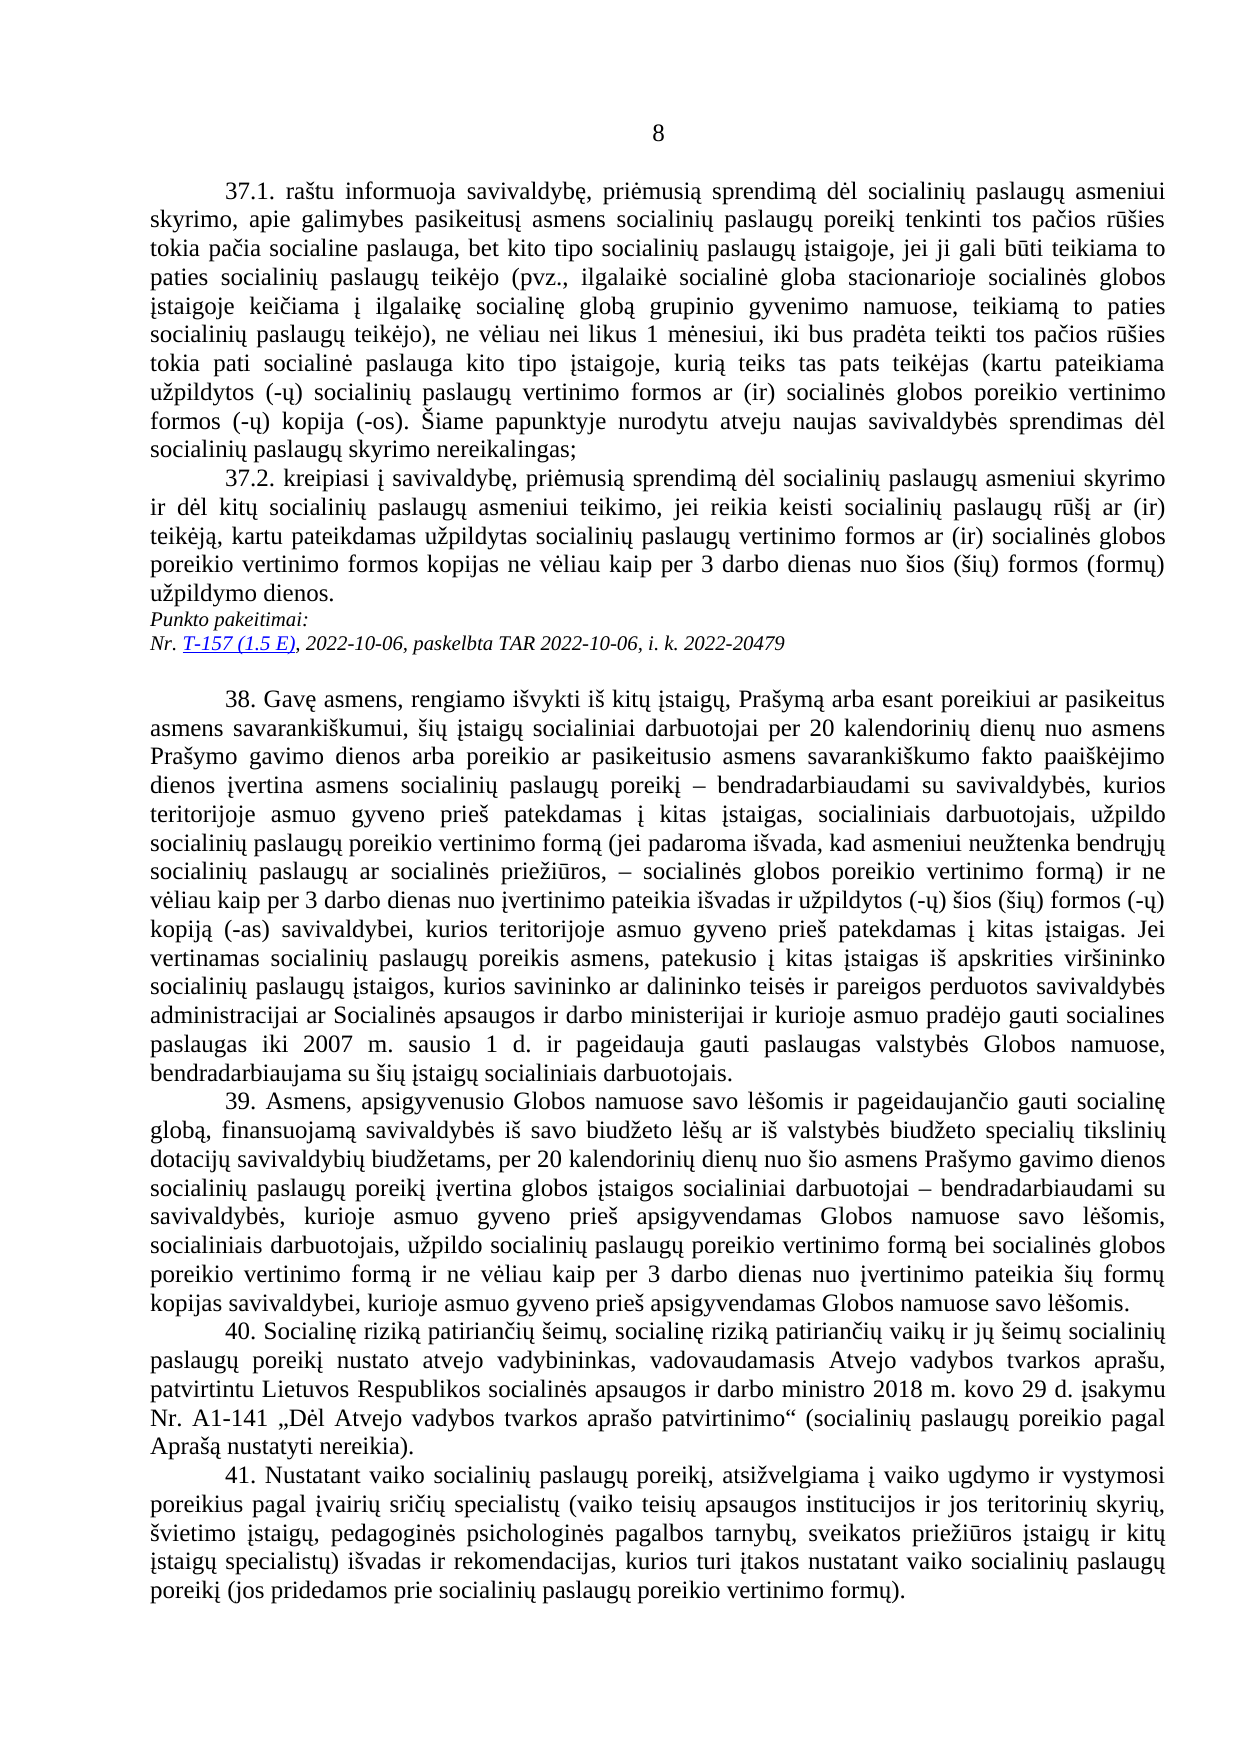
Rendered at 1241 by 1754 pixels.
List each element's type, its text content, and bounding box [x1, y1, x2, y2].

text Punkto pakeitimai: [150, 607, 1167, 631]
text 40. Socialinę riziką patiriančių šeimų, socialinę riziką patiriančių vaikų ir jų šeimų socialinių paslaugų poreikį nustato atvejo vadybininkas, vadovaudamasis Atvejo vadybos tvarkos aprašu, patvirtintu Lietuvos Respublikos socialinės apsaugos ir darbo ministro 2018 m. kovo 29 d. įsakymu Nr. A1-141 „Dėl Atvejo vadybos tvarkos aprašo patvirtinimo“ (socialinių paslaugų poreikio pagal Aprašą nustatyti nereikia). [150, 1316, 1167, 1460]
text Nr. T-157 (1.5 E), 2022-10-06, paskelbta TAR 2022-10-06, i. k. 2022-20479 [150, 631, 1167, 655]
text 38. Gavę asmens, rengiamo išvykti iš kitų įstaigų, Prašymą arba esant poreikiui ar pasikeitus asmens savarankiškumui, šių įstaigų socialiniai darbuotojai per 20 kalendorinių dienų nuo asmens Prašymo gavimo dienos arba poreikio ar pasikeitusio asmens savarankiškumo fakto paaiškėjimo dienos įvertina asmens socialinių paslaugų poreikį – bendradarbiaudami su savivaldybės, kurios teritorijoje asmuo gyveno prieš patekdamas į kitas įstaigas, socialiniais darbuotojais, užpildo socialinių paslaugų poreikio vertinimo formą (jei padaroma išvada, kad asmeniui neužtenka bendrųjų socialinių paslaugų ar socialinės priežiūros, – socialinės globos poreikio vertinimo formą) ir ne vėliau kaip per 3 darbo dienas nuo įvertinimo pateikia išvadas ir užpildytos (-ų) šios (šių) formos (-ų) kopiją (-as) savivaldybei, kurios teritorijoje asmuo gyveno prieš patekdamas į kitas įstaigas. Jei vertinamas socialinių paslaugų poreikis asmens, patekusio į kitas įstaigas iš apskrities viršininko socialinių paslaugų įstaigos, kurios savininko ar dalininko teisės ir pareigos perduotos savivaldybės administracijai ar Socialinės apsaugos ir darbo ministerijai ir kurioje asmuo pradėjo gauti socialines paslaugas iki 2007 m. sausio 1 d. ir pageidauja gauti paslaugas valstybės Globos namuose, bendradarbiaujama su šių įstaigų socialiniais darbuotojais. [150, 684, 1167, 1086]
text 41. Nustatant vaiko socialinių paslaugų poreikį, atsižvelgiama į vaiko ugdymo ir vystymosi poreikius pagal įvairių sričių specialistų (vaiko teisių apsaugos institucijos ir jos teritorinių skyrių, švietimo įstaigų, pedagoginės psichologinės pagalbos tarnybų, sveikatos priežiūros įstaigų ir kitų įstaigų specialistų) išvadas ir rekomendacijas, kurios turi įtakos nustatant vaiko socialinių paslaugų poreikį (jos pridedamos prie socialinių paslaugų poreikio vertinimo formų). [150, 1460, 1167, 1604]
text 37.2. kreipiasi į savivaldybę, priėmusią sprendimą dėl socialinių paslaugų asmeniui skyrimo ir dėl kitų socialinių paslaugų asmeniui teikimo, jei reikia keisti socialinių paslaugų rūšį ar (ir) teikėją, kartu pateikdamas užpildytas socialinių paslaugų vertinimo formos ar (ir) socialinės globos poreikio vertinimo formos kopijas ne vėliau kaip per 3 darbo dienas nuo šios (šių) formos (formų) užpildymo dienos. [150, 463, 1167, 607]
text 37.1. raštu informuoja savivaldybę, priėmusią sprendimą dėl socialinių paslaugų asmeniui skyrimo, apie galimybes pasikeitusį asmens socialinių paslaugų poreikį tenkinti tos pačios rūšies tokia pačia socialine paslauga, bet kito tipo socialinių paslaugų įstaigoje, jei ji gali būti teikiama to paties socialinių paslaugų teikėjo (pvz., ilgalaikė socialinė globa stacionarioje socialinės globos įstaigoje keičiama į ilgalaikę socialinę globą grupinio gyvenimo namuose, teikiamą to paties socialinių paslaugų teikėjo), ne vėliau nei likus 1 mėnesiui, iki bus pradėta teikti tos pačios rūšies tokia pati socialinė paslauga kito tipo įstaigoje, kurią teiks tas pats teikėjas (kartu pateikiama užpildytos (-ų) socialinių paslaugų vertinimo formos ar (ir) socialinės globos poreikio vertinimo formos (-ų) kopija (-os). Šiame papunktyje nurodytu atveju naujas savivaldybės sprendimas dėl socialinių paslaugų skyrimo nereikalingas; [150, 176, 1167, 463]
text 39. Asmens, apsigyvenusio Globos namuose savo lėšomis ir pageidaujančio gauti socialinę globą, finansuojamą savivaldybės iš savo biudžeto lėšų ar iš valstybės biudžeto specialių tikslinių dotacijų savivaldybių biudžetams, per 20 kalendorinių dienų nuo šio asmens Prašymo gavimo dienos socialinių paslaugų poreikį įvertina globos įstaigos socialiniai darbuotojai – bendradarbiaudami su savivaldybės, kurioje asmuo gyveno prieš apsigyvendamas Globos namuose savo lėšomis, socialiniais darbuotojais, užpildo socialinių paslaugų poreikio vertinimo formą bei socialinės globos poreikio vertinimo formą ir ne vėliau kaip per 3 darbo dienas nuo įvertinimo pateikia šių formų kopijas savivaldybei, kurioje asmuo gyveno prieš apsigyvendamas Globos namuose savo lėšomis. [150, 1086, 1167, 1316]
